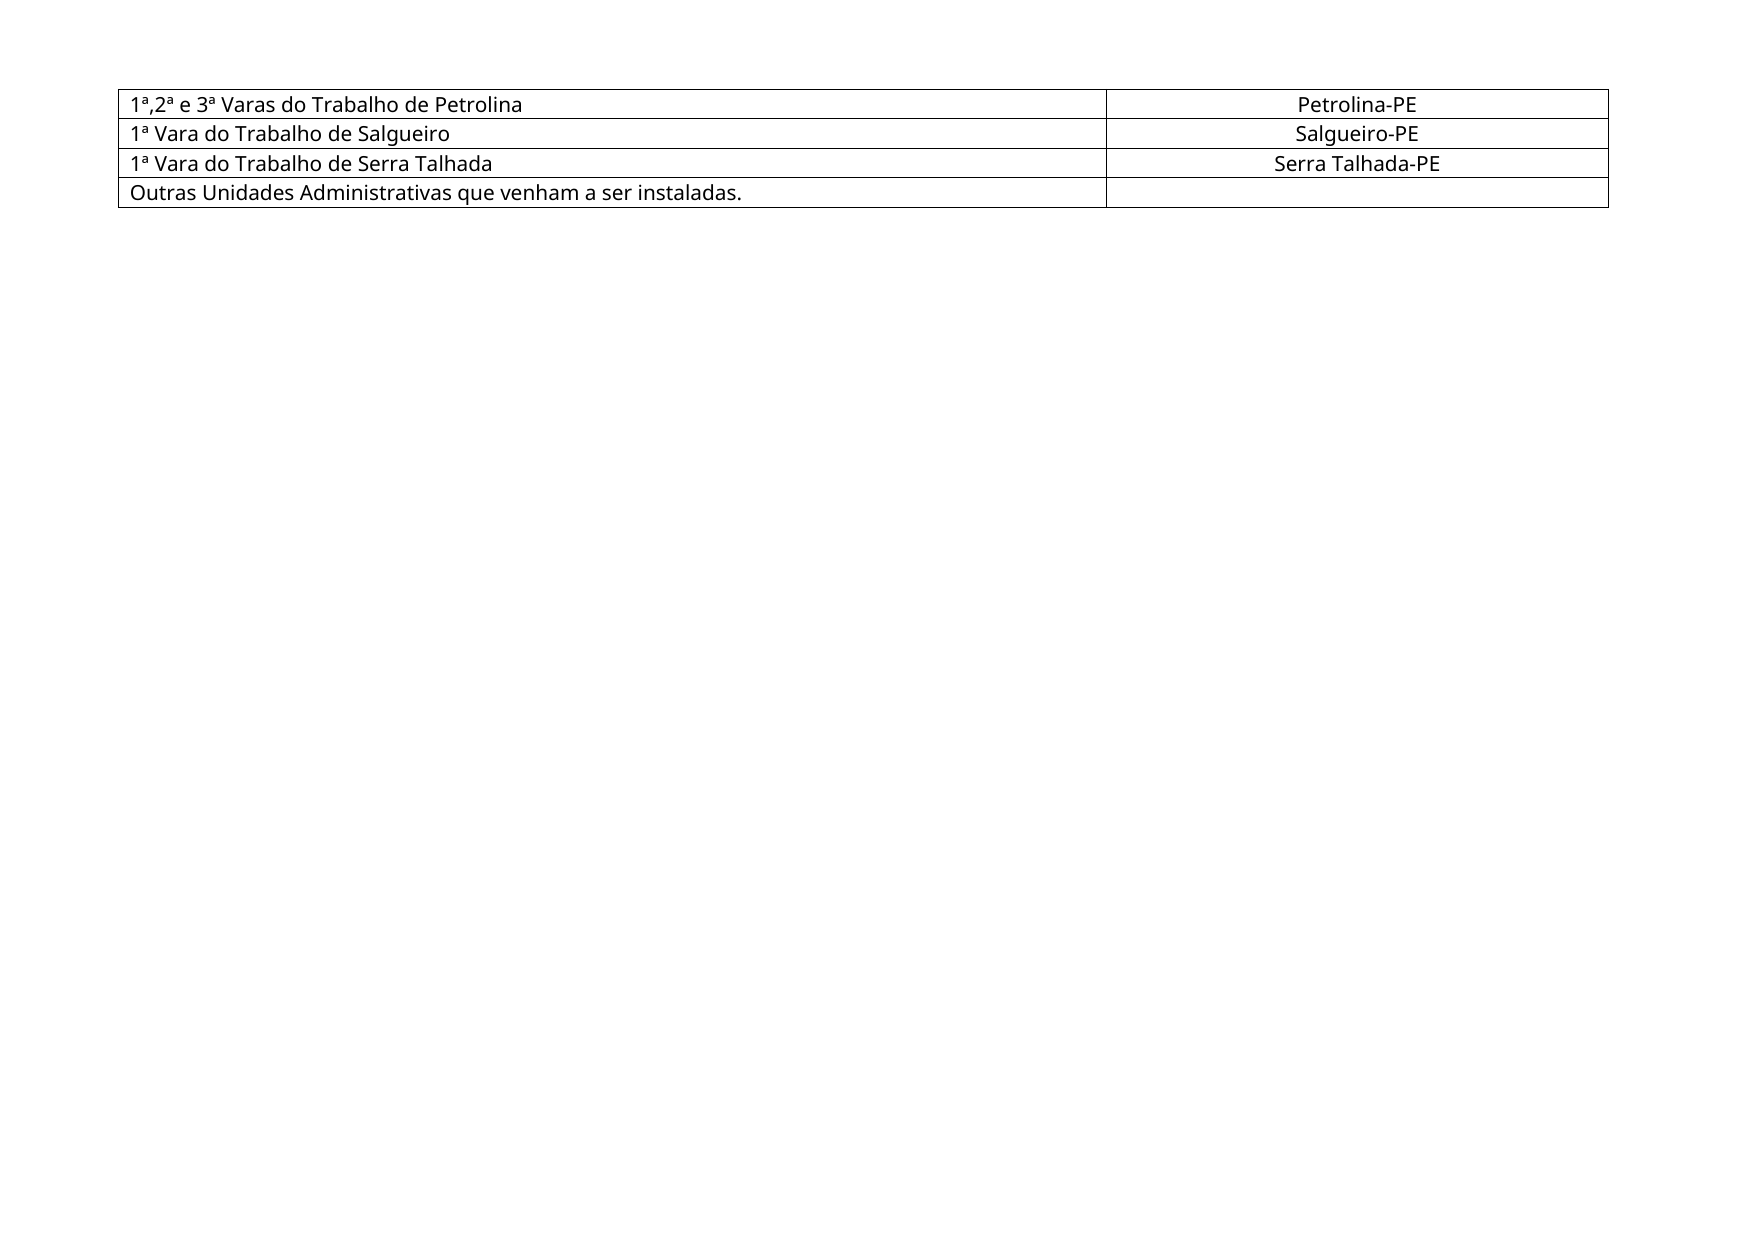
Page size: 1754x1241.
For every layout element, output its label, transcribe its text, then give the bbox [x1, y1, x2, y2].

table_cell 1ª Vara do Trabalho de Serra Talhada [119, 149, 1106, 177]
table_cell Serra Talhada-PE [1107, 149, 1608, 177]
table_cell 1ª Vara do Trabalho de Salgueiro [119, 119, 1106, 148]
table_cell 1ª,2ª e 3ª Varas do Trabalho de Petrolina [119, 90, 1106, 118]
table_cell Salgueiro-PE [1107, 119, 1608, 148]
table_cell Petrolina-PE [1107, 90, 1608, 118]
table_cell Outras Unidades Administrativas que venham a ser instaladas. [119, 178, 1106, 207]
table_cell [1107, 178, 1608, 207]
